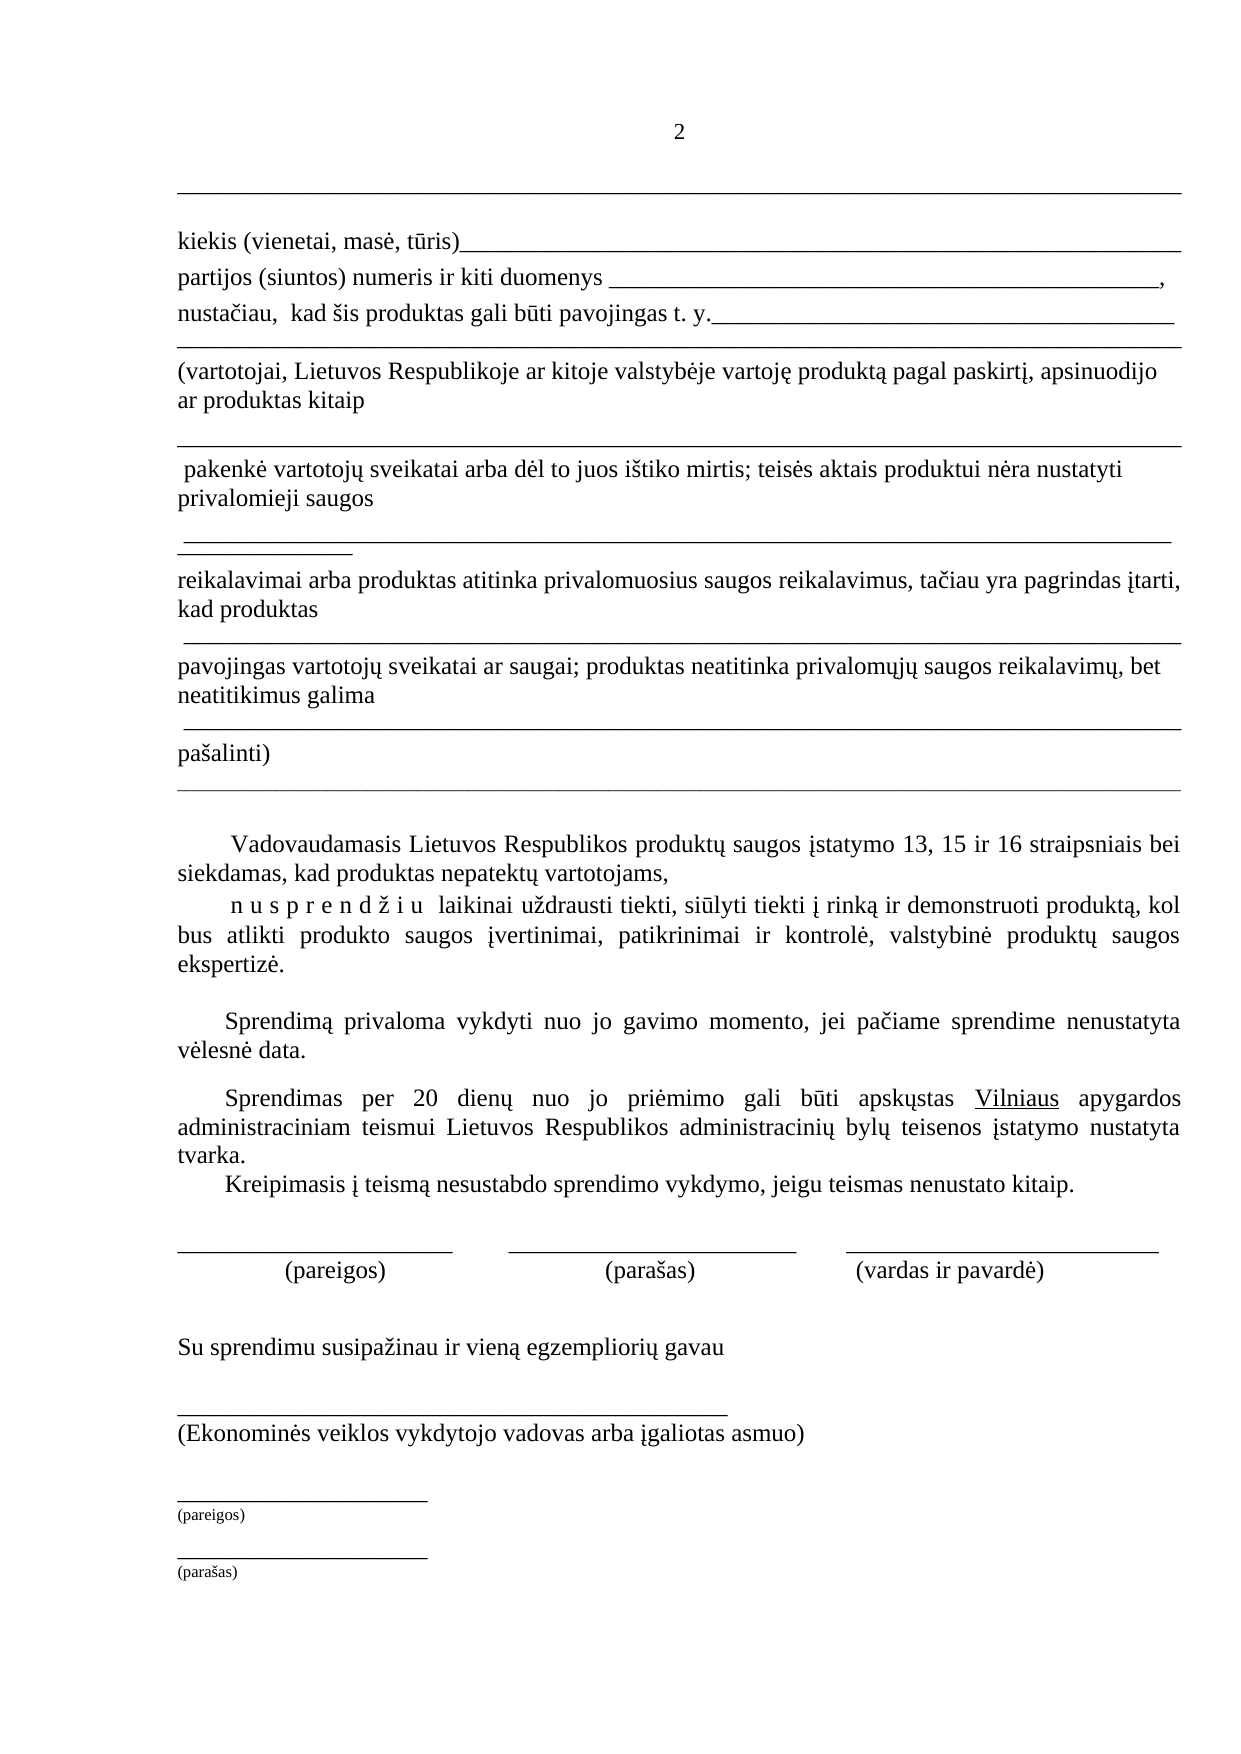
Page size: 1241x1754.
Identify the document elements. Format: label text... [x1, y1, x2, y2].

text (pareigos) [177, 1505, 1181, 1533]
text Vadovaudamasis Lietuvos Respublikos produktų saugos įstatymo 13, 15 ir 16 straipsniais bei siekdamas, kad produktas nepatektų vartotojams, [177, 829, 1181, 887]
text Kreipimasis į teismą nesustabdo sprendimo vykdymo, jeigu teismas nenustato kitaip. [177, 1169, 1181, 1198]
text ____________________________________________ [177, 1390, 1181, 1418]
text n u s p r e n d ž i u laikinai uždrausti tiekti, siūlyti tiekti į rinką ir demonstruoti produktą, kol bus atlikti produkto saugos įvertinimai, patikrinimai ir kontrolė, valstybinė produktų saugos ekspertizė. [177, 887, 1181, 978]
text Sprendimas per 20 dienų nuo jo priėmimo gali būti apskųstas Vilniaus apygardos administraciniam teismui Lietuvos Respublikos administracinių bylų teisenos įstatymo nustatyta tvarka. [177, 1083, 1181, 1169]
text reikalavimai arba produktas atitinka privalomuosius saugos reikalavimus, tačiau yra pagrindas įtarti, kad produktas [177, 565, 1181, 622]
text ____________________ [177, 1476, 1181, 1505]
text pašalinti) [177, 738, 1181, 767]
text ______________________ _______________________ _________________________ [177, 1227, 1181, 1256]
text kiekis (vienetai, masė, tūris) [177, 226, 1181, 255]
text partijos (siuntos) numeris ir kiti duomenys ____________________________________________, [177, 262, 1181, 291]
text ____________________ [177, 1533, 1181, 1562]
text pakenkė vartotojų sveikatai arba dėl to juos ištiko mirtis; teisės aktais produktui nėra nustatyti privalomieji saugos [177, 454, 1181, 512]
text nustačiau, kad šis produktas gali būti pavojingas t. y._____________________________________ [177, 298, 1181, 327]
text (parašas) [177, 1562, 1181, 1591]
text Su sprendimu susipažinau ir vieną egzempliorių gavau [177, 1332, 1181, 1361]
text pavojingas vartotojų sveikatai ar saugai; produktas neatitinka privalomųjų saugos reikalavimų, bet neatitikimus galima [177, 651, 1181, 709]
text (pareigos) (parašas) (vardas ir pavardė) [252, 1256, 1181, 1284]
text (vartotojai, Lietuvos Respublikoje ar kitoje valstybėje vartoję produktą pagal paskirtį, apsinuodijo ar produktas kitaip [177, 356, 1181, 413]
text Sprendimą privaloma vykdyti nuo jo gavimo momento, jei pačiame sprendime nenustatyta vėlesnė data. [177, 1006, 1181, 1064]
text _____________________________________________________________________________________________ [177, 529, 1181, 558]
text (Ekonominės veiklos vykdytojo vadovas arba įgaliotas asmuo) [177, 1418, 1181, 1447]
